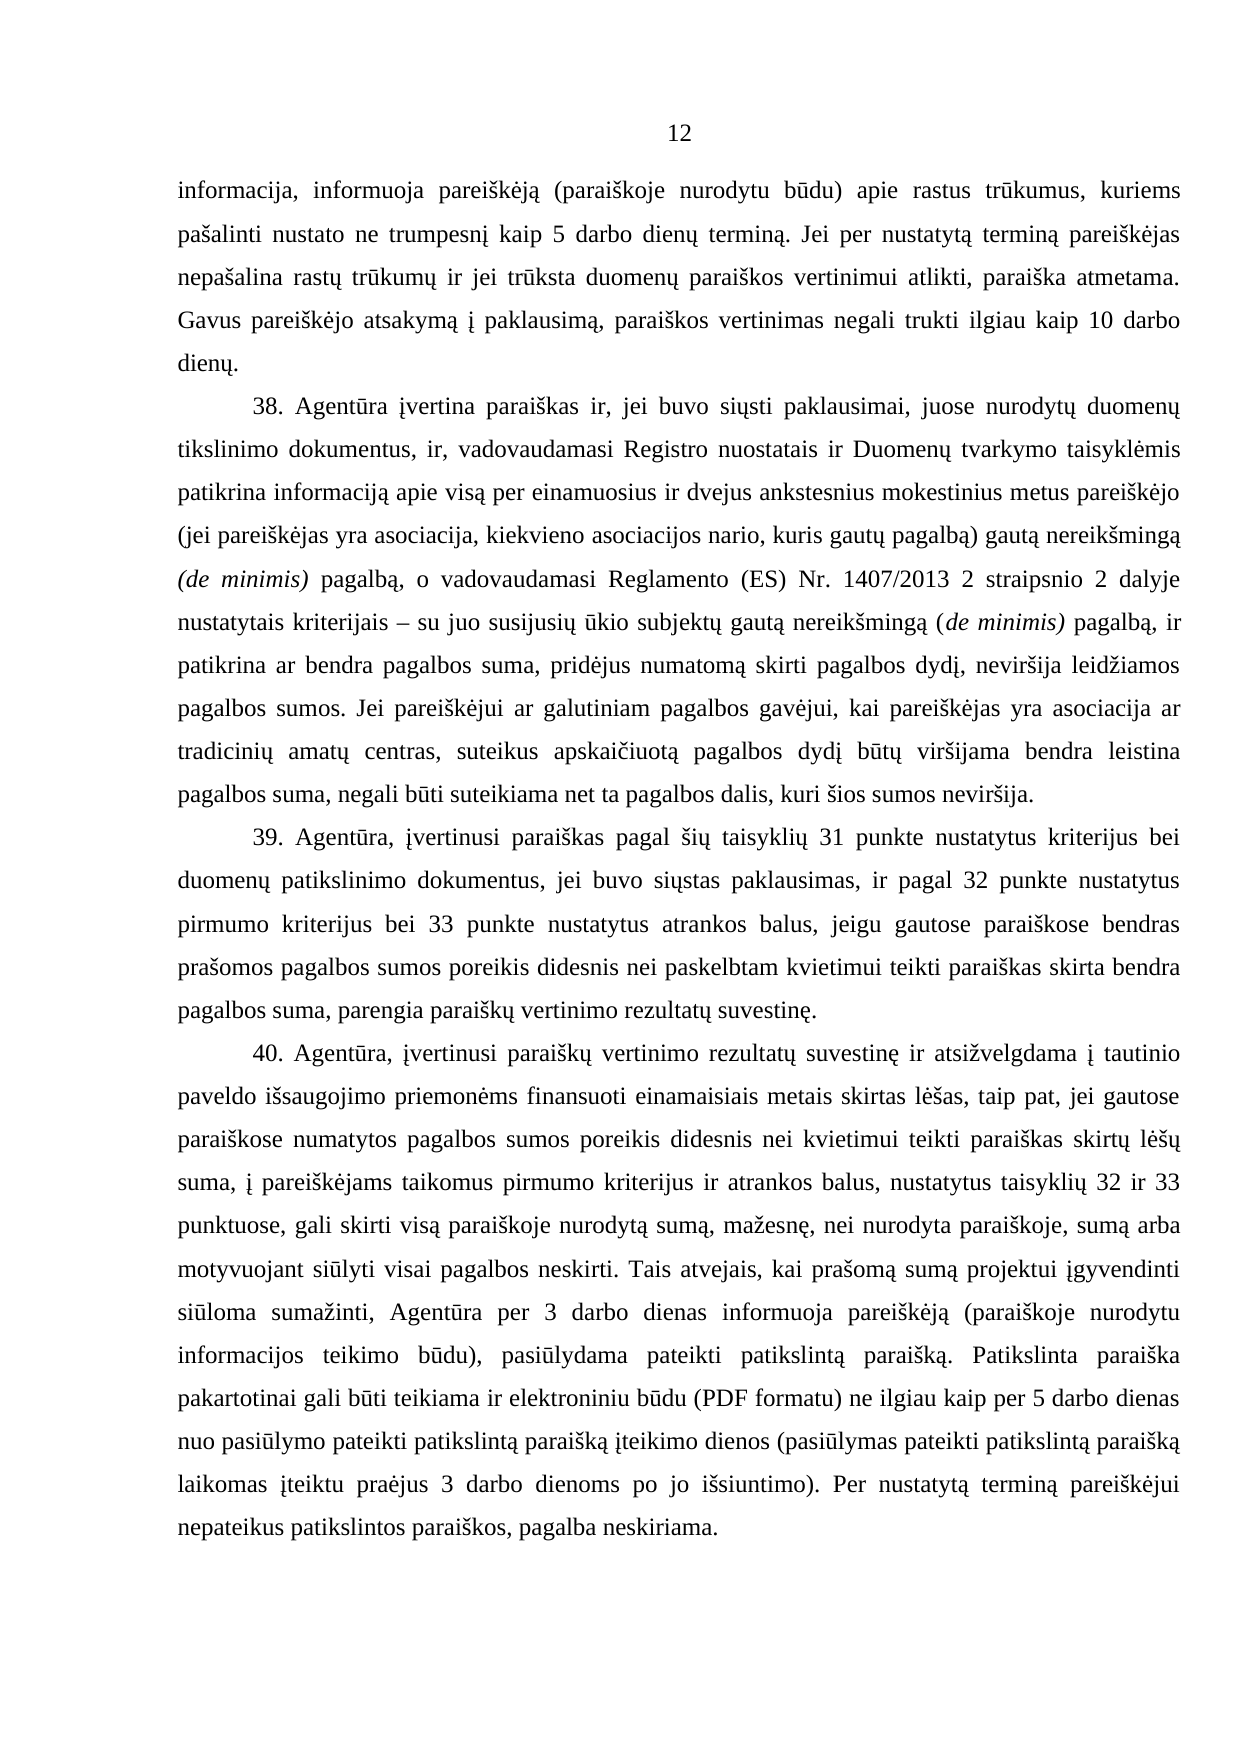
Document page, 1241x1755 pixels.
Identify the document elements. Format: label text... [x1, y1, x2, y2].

text informacija, informuoja pareiškėją (paraiškoje nurodytu būdu) apie rastus trūkumus, kuriems pašalinti nustato ne trumpesnį kaip 5 darbo dienų terminą. Jei per nustatytą terminą pareiškėjas nepašalina rastų trūkumų ir jei trūksta duomenų paraiškos vertinimui atlikti, paraiška atmetama. Gavus pareiškėjo atsakymą į paklausimą, paraiškos vertinimas negali trukti ilgiau kaip 10 darbo dienų. [177, 176, 1181, 377]
text 39. Agentūra, įvertinusi paraiškas pagal šių taisyklių 31 punkte nustatytus kriterijus bei duomenų patikslinimo dokumentus, jei buvo siųstas paklausimas, ir pagal 32 punkte nustatytus pirmumo kriterijus bei 33 punkte nustatytus atrankos balus, jeigu gautose paraiškose bendras prašomos pagalbos sumos poreikis didesnis nei paskelbtam kvietimui teikti paraiškas skirta bendra pagalbos suma, parengia paraiškų vertinimo rezultatų suvestinę. [177, 822, 1181, 1024]
text 38. Agentūra įvertina paraiškas ir, jei buvo siųsti paklausimai, juose nurodytų duomenų tikslinimo dokumentus, ir, vadovaudamasi Registro nuostatais ir Duomenų tvarkymo taisyklėmis patikrina informaciją apie visą per einamuosius ir dvejus ankstesnius mokestinius metus pareiškėjo (jei pareiškėjas yra asociacija, kiekvieno asociacijos nario, kuris gautų pagalbą) gautą nereikšmingą (de minimis) pagalbą, o vadovaudamasi Reglamento (ES) Nr. 1407/2013 2 straipsnio 2 dalyje nustatytais kriterijais – su juo susijusių ūkio subjektų gautą nereikšmingą (de minimis) pagalbą, ir patikrina ar bendra pagalbos suma, pridėjus numatomą skirti pagalbos dydį, neviršija leidžiamos pagalbos sumos. Jei pareiškėjui ar galutiniam pagalbos gavėjui, kai pareiškėjas yra asociacija ar tradicinių amatų centras, suteikus apskaičiuotą pagalbos dydį būtų viršijama bendra leistina pagalbos suma, negali būti suteikiama net ta pagalbos dalis, kuri šios sumos neviršija. [177, 391, 1181, 808]
text 40. Agentūra, įvertinusi paraiškų vertinimo rezultatų suvestinę ir atsižvelgdama į tautinio paveldo išsaugojimo priemonėms finansuoti einamaisiais metais skirtas lėšas, taip pat, jei gautose paraiškose numatytos pagalbos sumos poreikis didesnis nei kvietimui teikti paraiškas skirtų lėšų suma, į pareiškėjams taikomus pirmumo kriterijus ir atrankos balus, nustatytus taisyklių 32 ir 33 punktuose, gali skirti visą paraiškoje nurodytą sumą, mažesnę, nei nurodyta paraiškoje, sumą arba motyvuojant siūlyti visai pagalbos neskirti. Tais atvejais, kai prašomą sumą projektui įgyvendinti siūloma sumažinti, Agentūra per 3 darbo dienas informuoja pareiškėją (paraiškoje nurodytu informacijos teikimo būdu), pasiūlydama pateikti patikslintą paraišką. Patikslinta paraiška pakartotinai gali būti teikiama ir elektroniniu būdu (PDF formatu) ne ilgiau kaip per 5 darbo dienas nuo pasiūlymo pateikti patikslintą paraišką įteikimo dienos (pasiūlymas pateikti patikslintą paraišką laikomas įteiktu praėjus 3 darbo dienoms po jo išsiuntimo). Per nustatytą terminą pareiškėjui nepateikus patikslintos paraiškos, pagalba neskiriama. [177, 1038, 1181, 1541]
